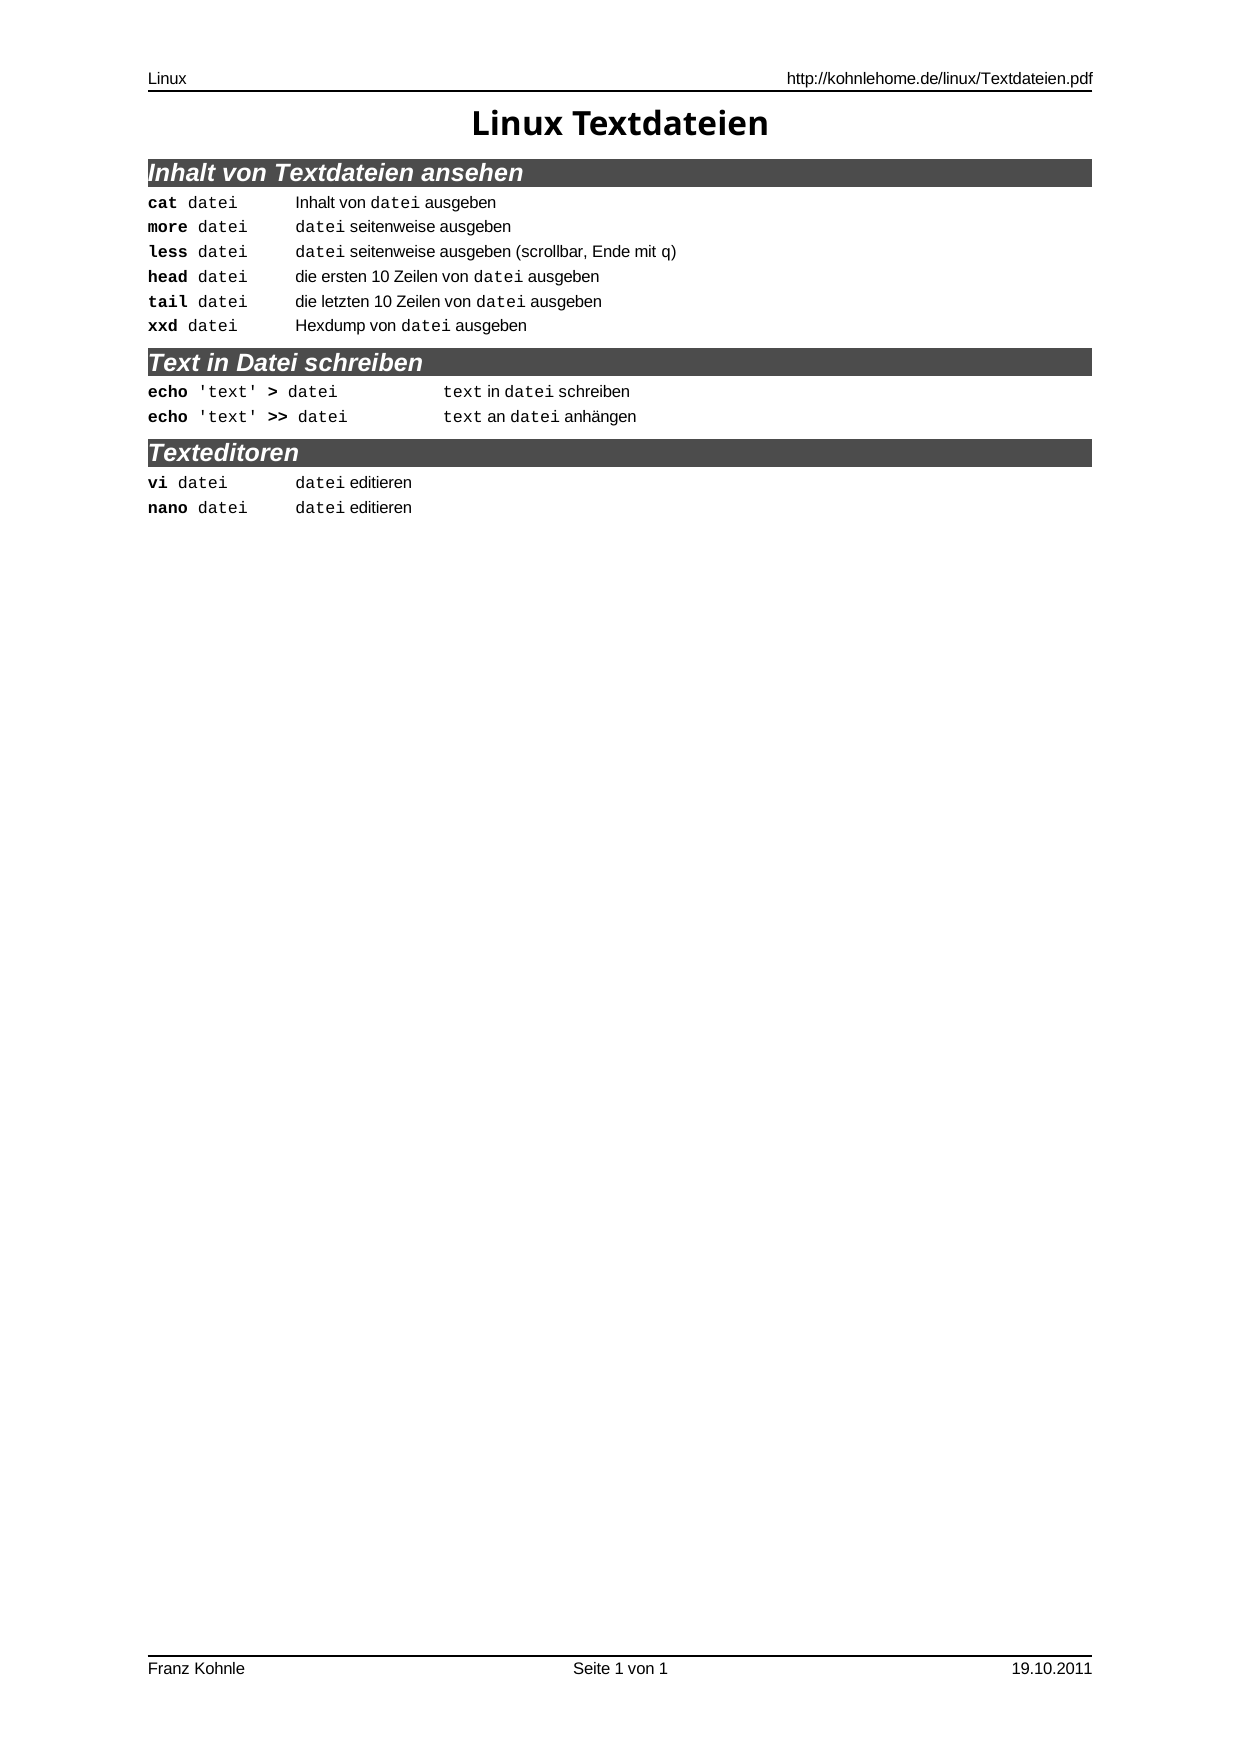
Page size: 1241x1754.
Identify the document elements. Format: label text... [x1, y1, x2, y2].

text nano datei datei editieren [148, 498, 1092, 518]
text vi datei datei editieren [148, 474, 1092, 494]
subtitle Texteditoren [148, 439, 1092, 467]
text tail datei die letzten 10 Zeilen von datei ausgeben [148, 292, 1092, 312]
subtitle Inhalt von Textdateien ansehen [148, 159, 1092, 187]
text more datei datei seitenweise ausgeben [148, 218, 1092, 238]
text xxd datei Hexdump von datei ausgeben [148, 317, 1092, 337]
text cat datei Inhalt von datei ausgeben [148, 193, 1092, 213]
text echo 'text' > datei text in datei schreiben [148, 383, 1092, 403]
text less datei datei seitenweise ausgeben (scrollbar, Ende mit q) [148, 243, 1092, 263]
text head datei die ersten 10 Zeilen von datei ausgeben [148, 267, 1092, 287]
subtitle Text in Datei schreiben [148, 348, 1092, 376]
text echo 'text' >> datei text an datei anhängen [148, 408, 1092, 428]
subtitle Linux Textdateien [148, 99, 1092, 145]
